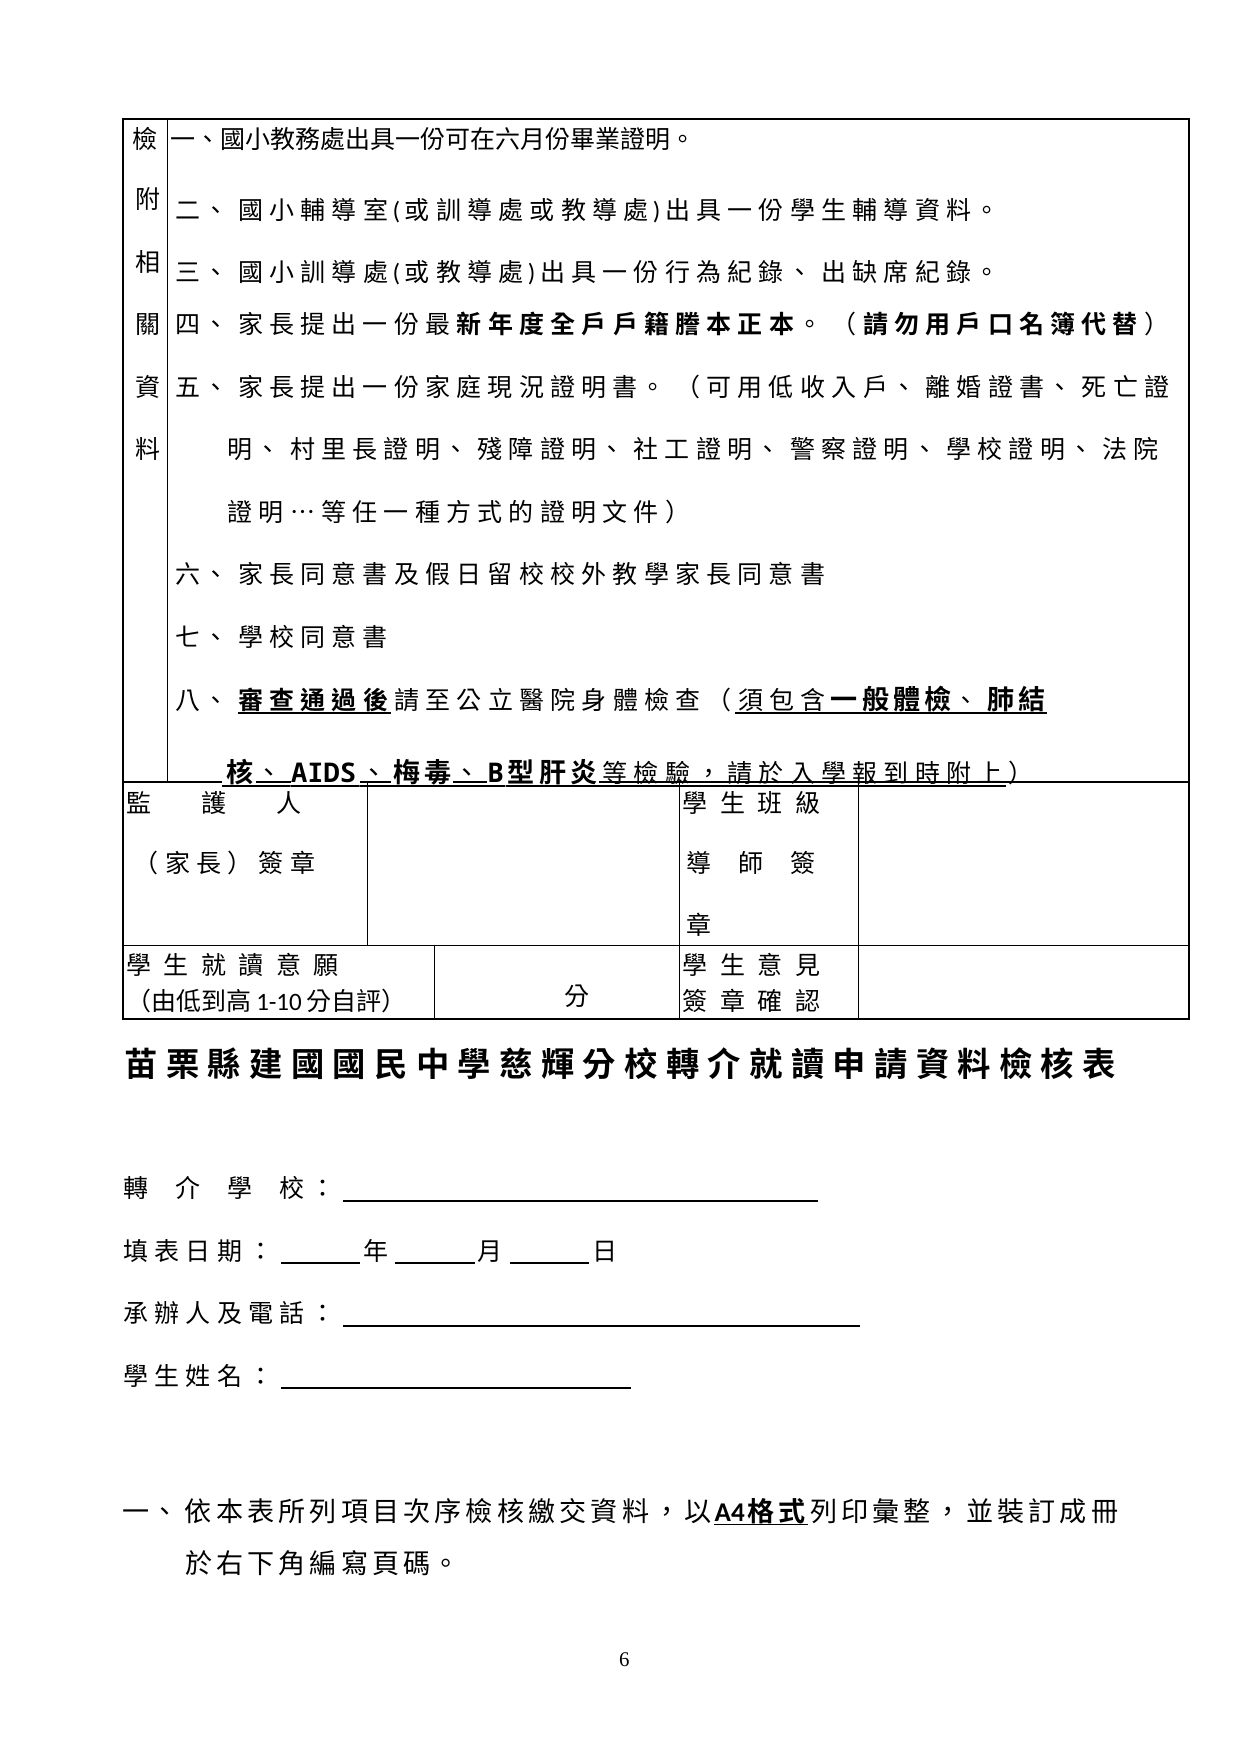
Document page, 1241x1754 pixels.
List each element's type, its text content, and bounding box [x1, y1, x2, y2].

table_cell 學 生 班 級 導 師 簽 章 [680, 787, 858, 944]
text 轉 介 學 校： 填表日期： 年 月 日 [120, 1145, 1120, 1270]
table_cell 學 生 就 讀 意 願 （由低到高1-10分自評） [124, 946, 434, 1018]
table_cell [368, 787, 679, 944]
table_cell 分 [435, 946, 679, 1018]
table_cell 檢 附 相關資料 [124, 120, 167, 781]
text 一、依本表所列項目次序檢核繳交資料，以A4格式列印彙整，並裝訂成冊於右下角編寫頁碼。 [120, 1458, 1120, 1583]
table_cell 一、國小教務處出具一份可在六月份畢業證明。 二、國小輔導室(或訓導處或教導處)出具一份學生輔導資料。 三、國小訓導處(或教導處)出具一份行為紀錄、出缺席紀錄。 四、家長提出一份最新年度全戶戶籍謄本正本。（請勿用戶口名簿代替） 五、家長提出一份家庭現況證明書。（可用低收入戶、離婚證書、死亡證明、村里長證明、殘障證明、社工證明、警察證明、學校證明、法院證明…等任一種方式的證明文件） 六、家長同意書及假日留校校外教學家長同意書 七、學校同意書 八、審查通過後請至公立醫院身體檢查（須包含一般體檢、肺結核、AIDS、梅毒、B型肝炎等檢驗，請於入學報到時附上） [168, 120, 1188, 781]
table_cell 監 護 人 （家長）簽章 [124, 783, 367, 944]
table_cell 學 生 意 見 簽 章 確 認 [680, 946, 858, 1018]
text 苗栗縣建國國民中學慈輝分校轉介就讀申請資料檢核表 [120, 1020, 1120, 1083]
text 承辦人及電話： 學生姓名： [120, 1270, 1120, 1395]
table_cell [859, 783, 1188, 944]
table_cell [859, 946, 1188, 1018]
